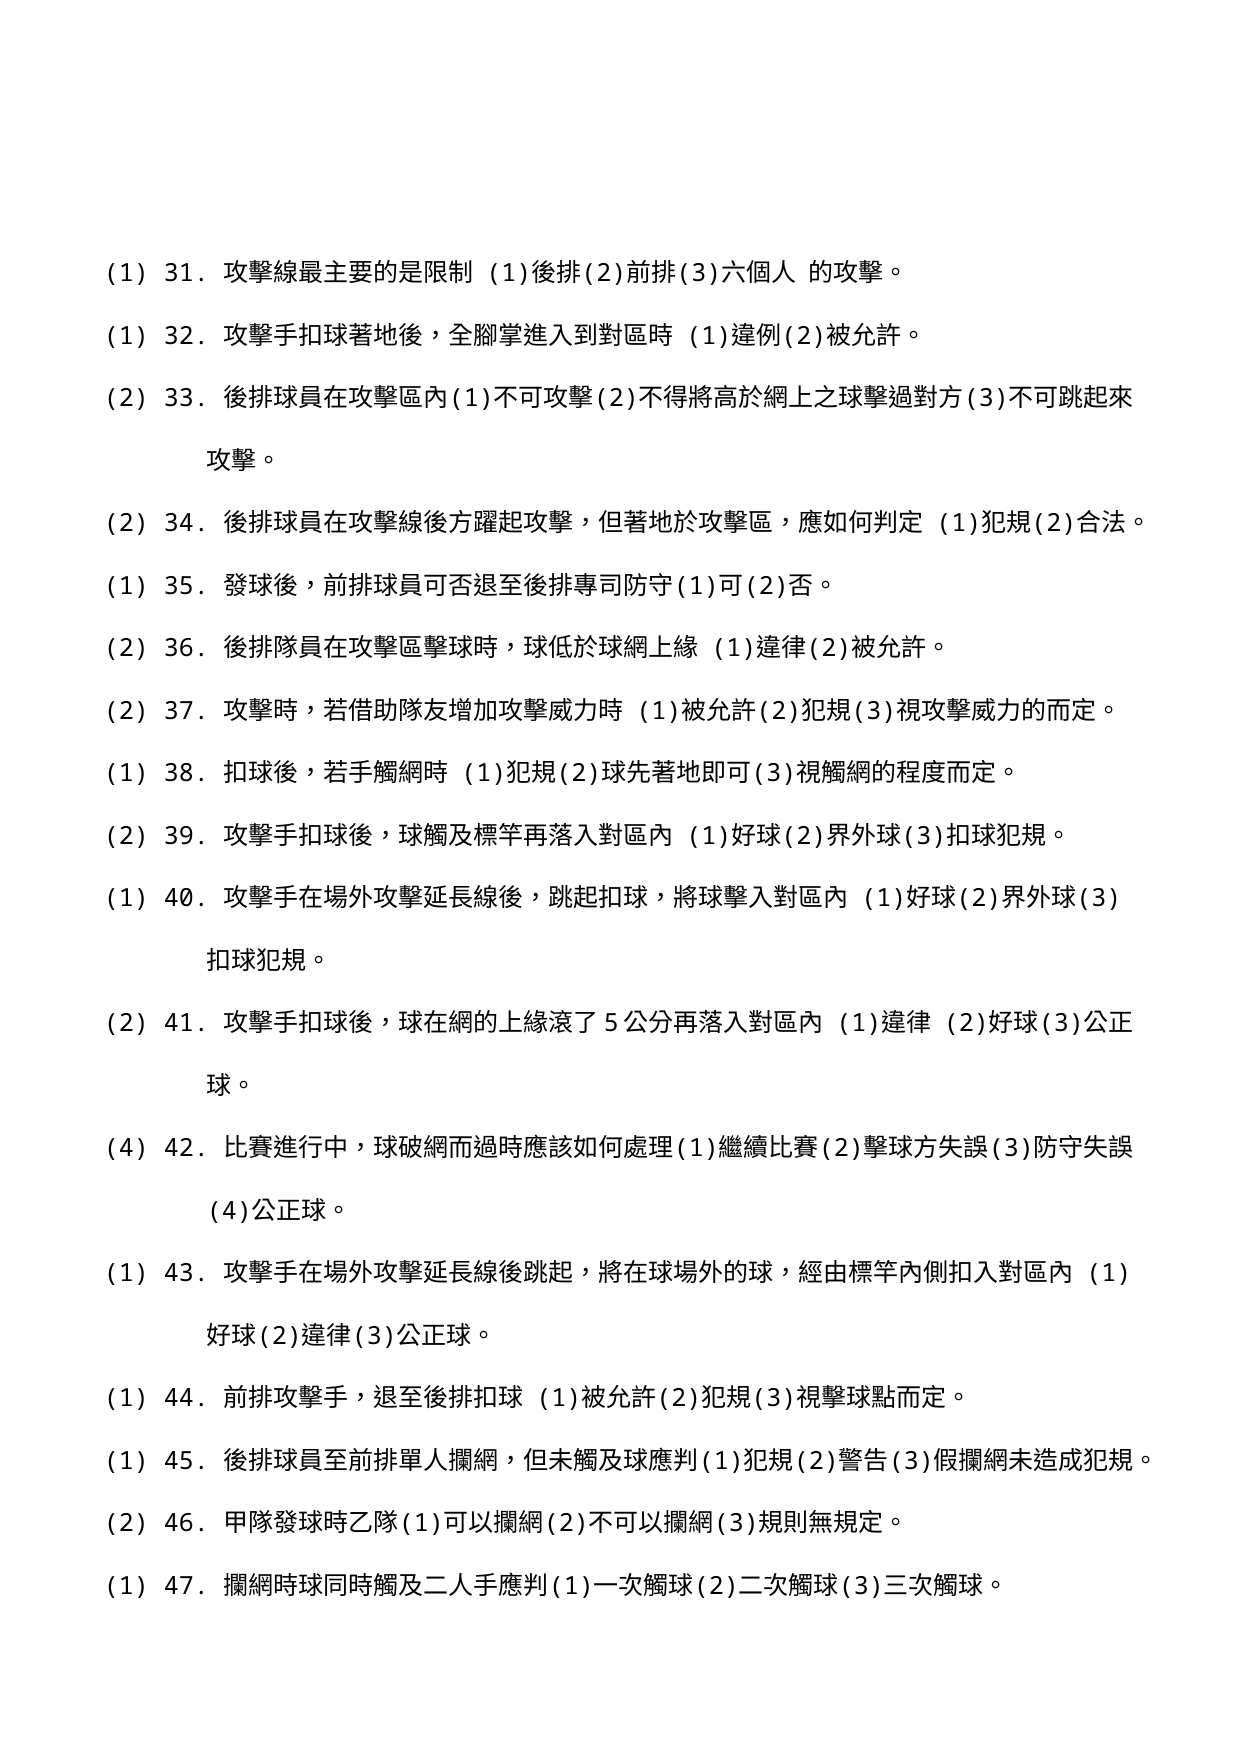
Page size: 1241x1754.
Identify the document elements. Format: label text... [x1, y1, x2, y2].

text (4) 42. 比賽進行中，球破網而過時應該如何處理(1)繼續比賽(2)擊球方失誤(3)防守失誤(4)公正球。 [103, 1104, 1137, 1229]
text (1) 31. 攻擊線最主要的是限制 (1)後排(2)前排(3)六個人 的攻擊。 [103, 229, 1137, 292]
text (1) 44. 前排攻擊手，退至後排扣球 (1)被允許(2)犯規(3)視擊球點而定。 [103, 1354, 1137, 1417]
text (1) 43. 攻擊手在場外攻擊延長線後跳起，將在球場外的球，經由標竿內側扣入對區內 (1)好球(2)違律(3)公正球。 [103, 1229, 1137, 1354]
text (1) 40. 攻擊手在場外攻擊延長線後，跳起扣球，將球擊入對區內 (1)好球(2)界外球(3)扣球犯規。 [103, 854, 1137, 979]
text (1) 35. 發球後，前排球員可否退至後排專司防守(1)可(2)否。 [103, 542, 1137, 604]
text (2) 41. 攻擊手扣球後，球在網的上緣滾了5公分再落入對區內 (1)違律 (2)好球(3)公正球。 [103, 979, 1137, 1104]
text (1) 45. 後排球員至前排單人攔網，但未觸及球應判(1)犯規(2)警告(3)假攔網未造成犯規。 [103, 1417, 1137, 1479]
text (2) 36. 後排隊員在攻擊區擊球時，球低於球網上緣 (1)違律(2)被允許。 [103, 604, 1137, 667]
text (2) 37. 攻擊時，若借助隊友增加攻擊威力時 (1)被允許(2)犯規(3)視攻擊威力的而定。 [103, 667, 1137, 729]
text (2) 46. 甲隊發球時乙隊(1)可以攔網(2)不可以攔網(3)規則無規定。 [103, 1479, 1137, 1542]
text (2) 33. 後排球員在攻擊區內(1)不可攻擊(2)不得將高於網上之球擊過對方(3)不可跳起來攻擊。 [103, 354, 1137, 479]
text (1) 38. 扣球後，若手觸網時 (1)犯規(2)球先著地即可(3)視觸網的程度而定。 [103, 729, 1137, 792]
text (1) 32. 攻擊手扣球著地後，全腳掌進入到對區時 (1)違例(2)被允許。 [103, 292, 1137, 354]
text (2) 34. 後排球員在攻擊線後方躍起攻擊，但著地於攻擊區，應如何判定 (1)犯規(2)合法。 [103, 479, 1137, 542]
text (2) 39. 攻擊手扣球後，球觸及標竿再落入對區內 (1)好球(2)界外球(3)扣球犯規。 [103, 792, 1137, 854]
text (1) 47. 攔網時球同時觸及二人手應判(1)一次觸球(2)二次觸球(3)三次觸球。 [103, 1542, 1137, 1604]
